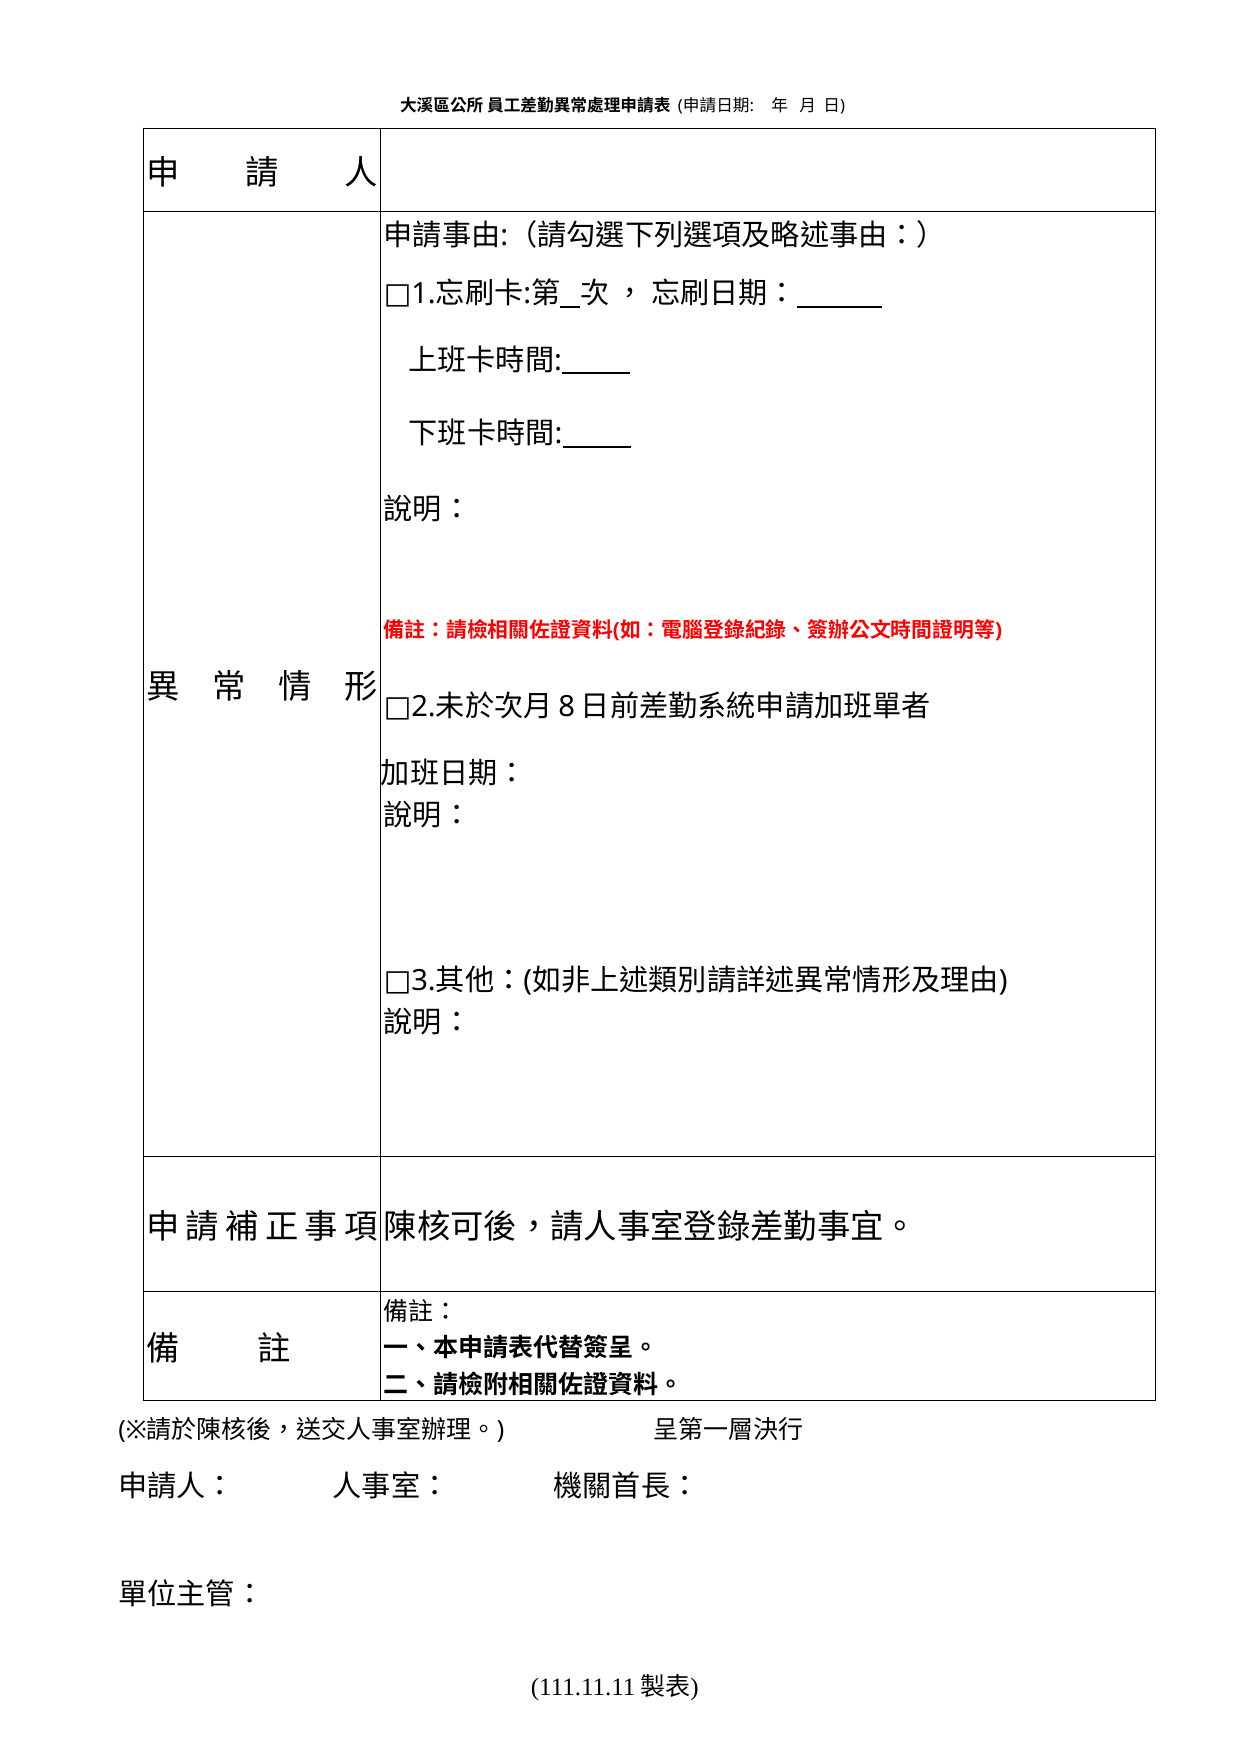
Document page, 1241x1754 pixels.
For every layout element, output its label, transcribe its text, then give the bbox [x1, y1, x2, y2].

table_header 申請人 [144, 129, 380, 211]
table_cell 異常情形 [144, 212, 380, 1156]
text 單位主管： [118, 1570, 1122, 1612]
table_header [381, 129, 1155, 211]
table_cell 陳核可後，請人事室登錄差勤事宜。 [381, 1157, 1155, 1291]
table_cell 申請補正事項 [144, 1157, 380, 1291]
table_cell 備註： 一、本申請表代替簽呈。 二、請檢附相關佐證資料。 [381, 1292, 1155, 1400]
table_cell 申請事由:（請勾選下列選項及略述事由：） □1.忘刷卡:第 次 ， 忘刷日期： 上班卡時間: 下班卡時間: 說明： 備註：請檢相關佐證資料(如：電腦登錄紀錄、簽辦公文時間證明等) □2.未於次月8日前差勤系統申請加班單者 加班日期： 說明： □3.其他：(如非上述類別請詳述異常情形及理由) 說明： [381, 212, 1155, 1156]
text 大溪區公所 員工差勤異常處理申請表 (申請日期: 年 月 日) [118, 44, 1122, 128]
text 申請人： 人事室： 機關首長： [118, 1460, 1122, 1506]
text (※請於陳核後，送交人事室辦理。) 呈第一層決行 [118, 1401, 1122, 1447]
table_cell 備註 [144, 1292, 380, 1400]
text (111.11.11製表) [118, 1666, 1122, 1702]
